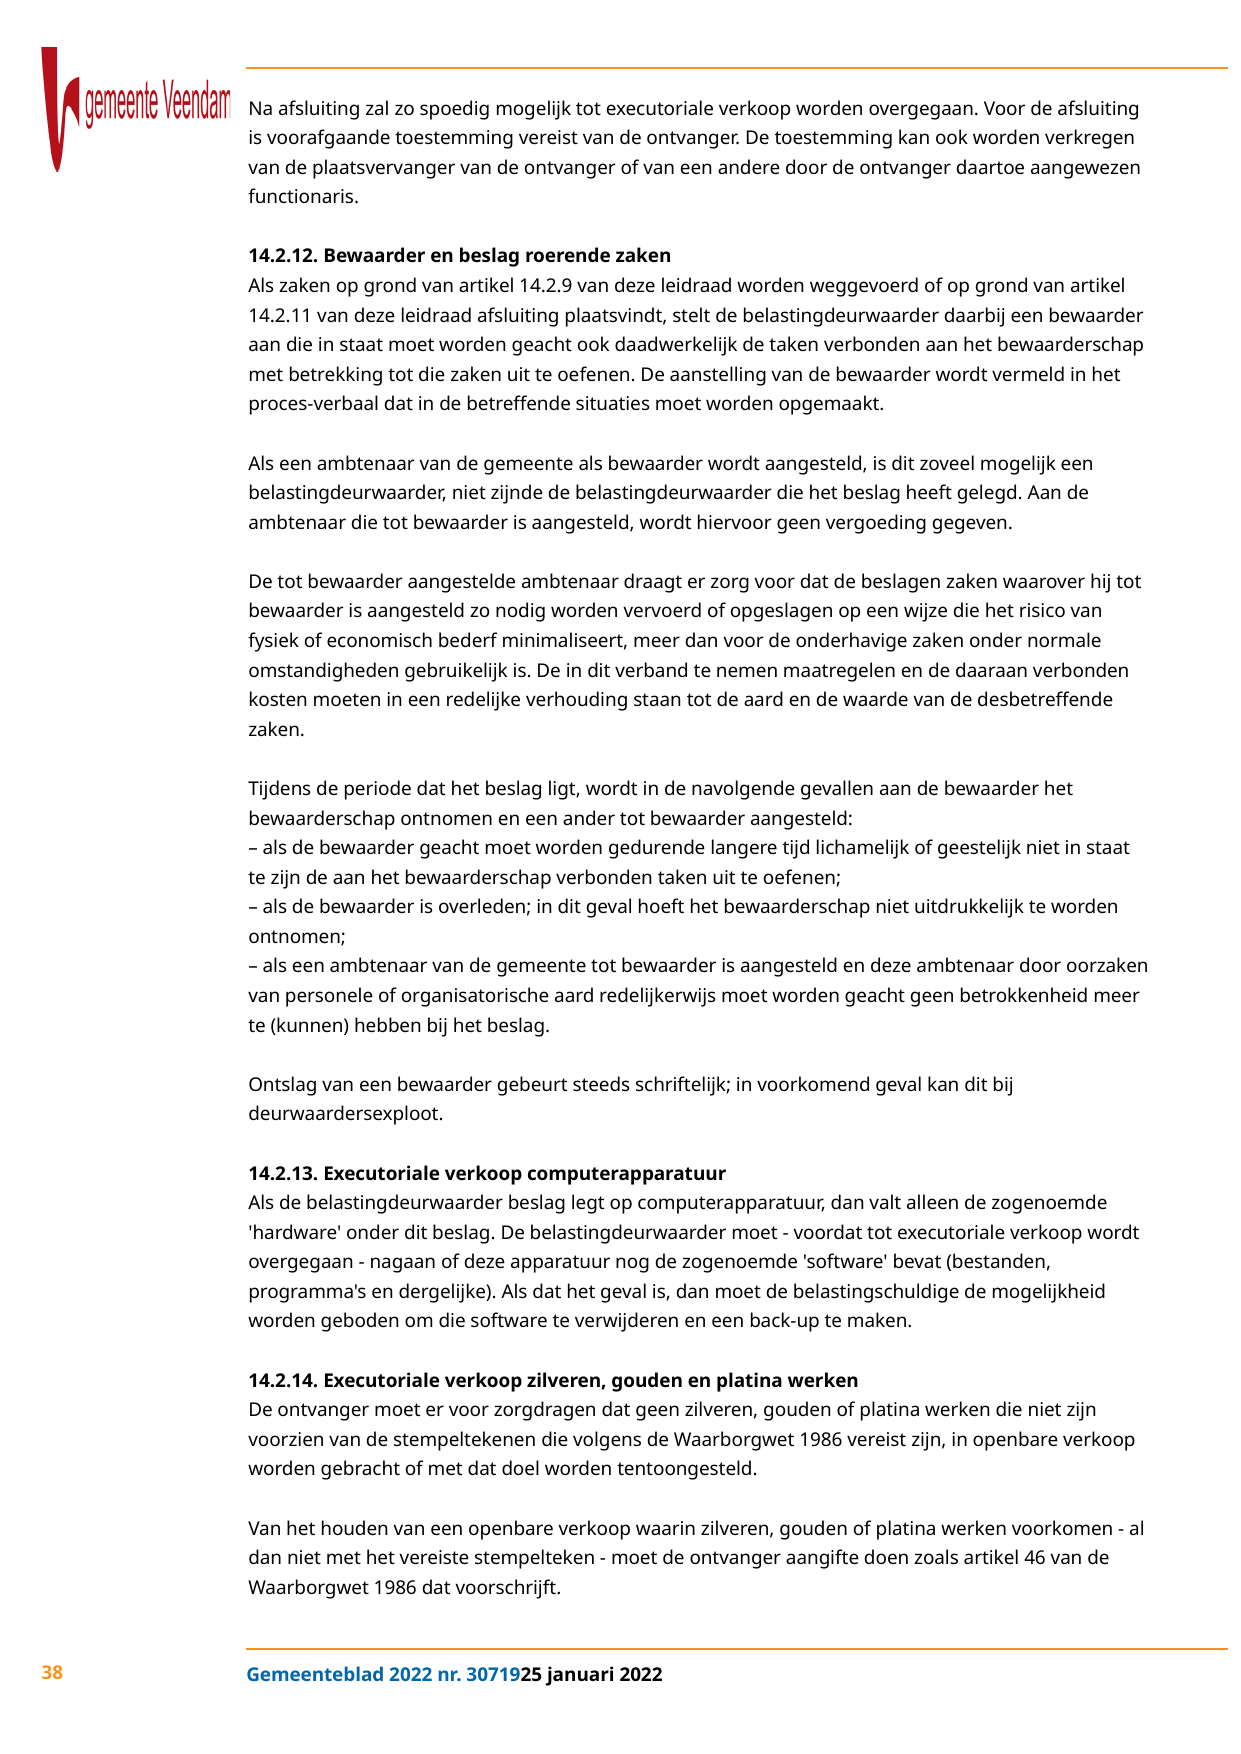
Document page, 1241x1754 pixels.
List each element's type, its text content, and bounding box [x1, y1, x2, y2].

text Van het houden van een openbare verkoop waarin zilveren, gouden of platina werken voorkomen - al dan niet met het vereiste stempelteken - moet de ontvanger aangifte doen zoals artikel 46 van de Waarborgwet 1986 dat voorschrijft. [248, 1515, 1152, 1600]
text 14.2.14. Executoriale verkoop zilveren, gouden en platina werken [248, 1367, 1152, 1393]
text – als een ambtenaar van de gemeente tot bewaarder is aangesteld en deze ambtenaar door oorzaken van personele of organisatorische aard redelijkerwijs moet worden geacht geen betrokkenheid meer te (kunnen) hebben bij het beslag. [248, 953, 1152, 1038]
text Tijdens de periode dat het beslag ligt, wordt in de navolgende gevallen aan de bewaarder het bewaarderschap ontnomen en een ander tot bewaarder aangesteld: [248, 775, 1152, 831]
text 14.2.13. Executoriale verkoop computerapparatuur [248, 1160, 1152, 1186]
text – als de bewaarder is overleden; in dit geval hoeft het bewaarderschap niet uitdrukkelijk te worden ontnomen; [248, 893, 1152, 949]
text De tot bewaarder aangestelde ambtenaar draagt er zorg voor dat de beslagen zaken waarover hij tot bewaarder is aangesteld zo nodig worden vervoerd of opgeslagen op een wijze die het risico van fysiek of economisch bederf minimaliseert, meer dan voor de onderhavige zaken onder normale omstandigheden gebruikelijk is. De in dit verband te nemen maatregelen en de daaraan verbonden kosten moeten in een redelijke verhouding staan tot de aard en de waarde van de desbetreffende zaken. [248, 568, 1152, 742]
picture [41, 47, 231, 172]
text Als de belastingdeurwaarder beslag legt op computerapparatuur, dan valt alleen de zogenoemde 'hardware' onder dit beslag. De belastingdeurwaarder moet - voordat tot executoriale verkoop wordt overgegaan - nagaan of deze apparatuur nog de zogenoemde 'software' bevat (bestanden, programma's en dergelijke). Als dat het geval is, dan moet de belastingschuldige de mogelijkheid worden geboden om die software te verwijderen en een back-up te maken. [248, 1189, 1152, 1333]
text Na afsluiting zal zo spoedig mogelijk tot executoriale verkoop worden overgegaan. Voor de afsluiting is voorafgaande toestemming vereist van de ontvanger. De toestemming kan ook worden verkregen van de plaatsvervanger van de ontvanger of van een andere door de ontvanger daartoe aangewezen functionaris. [248, 95, 1152, 209]
text Als zaken op grond van artikel 14.2.9 van deze leidraad worden weggevoerd of op grond van artikel 14.2.11 van deze leidraad afsluiting plaatsvindt, stelt de belastingdeurwaarder daarbij een bewaarder aan die in staat moet worden geacht ook daadwerkelijk de taken verbonden aan het bewaarderschap met betrekking tot die zaken uit te oefenen. De aanstelling van de bewaarder wordt vermeld in het proces-verbaal dat in de betreffende situaties moet worden opgemaakt. [248, 272, 1152, 416]
text Als een ambtenaar van de gemeente als bewaarder wordt aangesteld, is dit zoveel mogelijk een belastingdeurwaarder, niet zijnde de belastingdeurwaarder die het beslag heeft gelegd. Aan de ambtenaar die tot bewaarder is aangesteld, wordt hiervoor geen vergoeding gegeven. [248, 450, 1152, 535]
text – als de bewaarder geacht moet worden gedurende langere tijd lichamelijk of geestelijk niet in staat te zijn de aan het bewaarderschap verbonden taken uit te oefenen; [248, 834, 1152, 890]
text De ontvanger moet er voor zorgdragen dat geen zilveren, gouden of platina werken die niet zijn voorzien van de stempeltekenen die volgens de Waarborgwet 1986 vereist zijn, in openbare verkoop worden gebracht of met dat doel worden tentoongesteld. [248, 1396, 1152, 1481]
text 14.2.12. Bewaarder en beslag roerende zaken [248, 243, 1152, 268]
text Ontslag van een bewaarder gebeurt steeds schriftelijk; in voorkomend geval kan dit bij deurwaardersexploot. [248, 1071, 1152, 1126]
